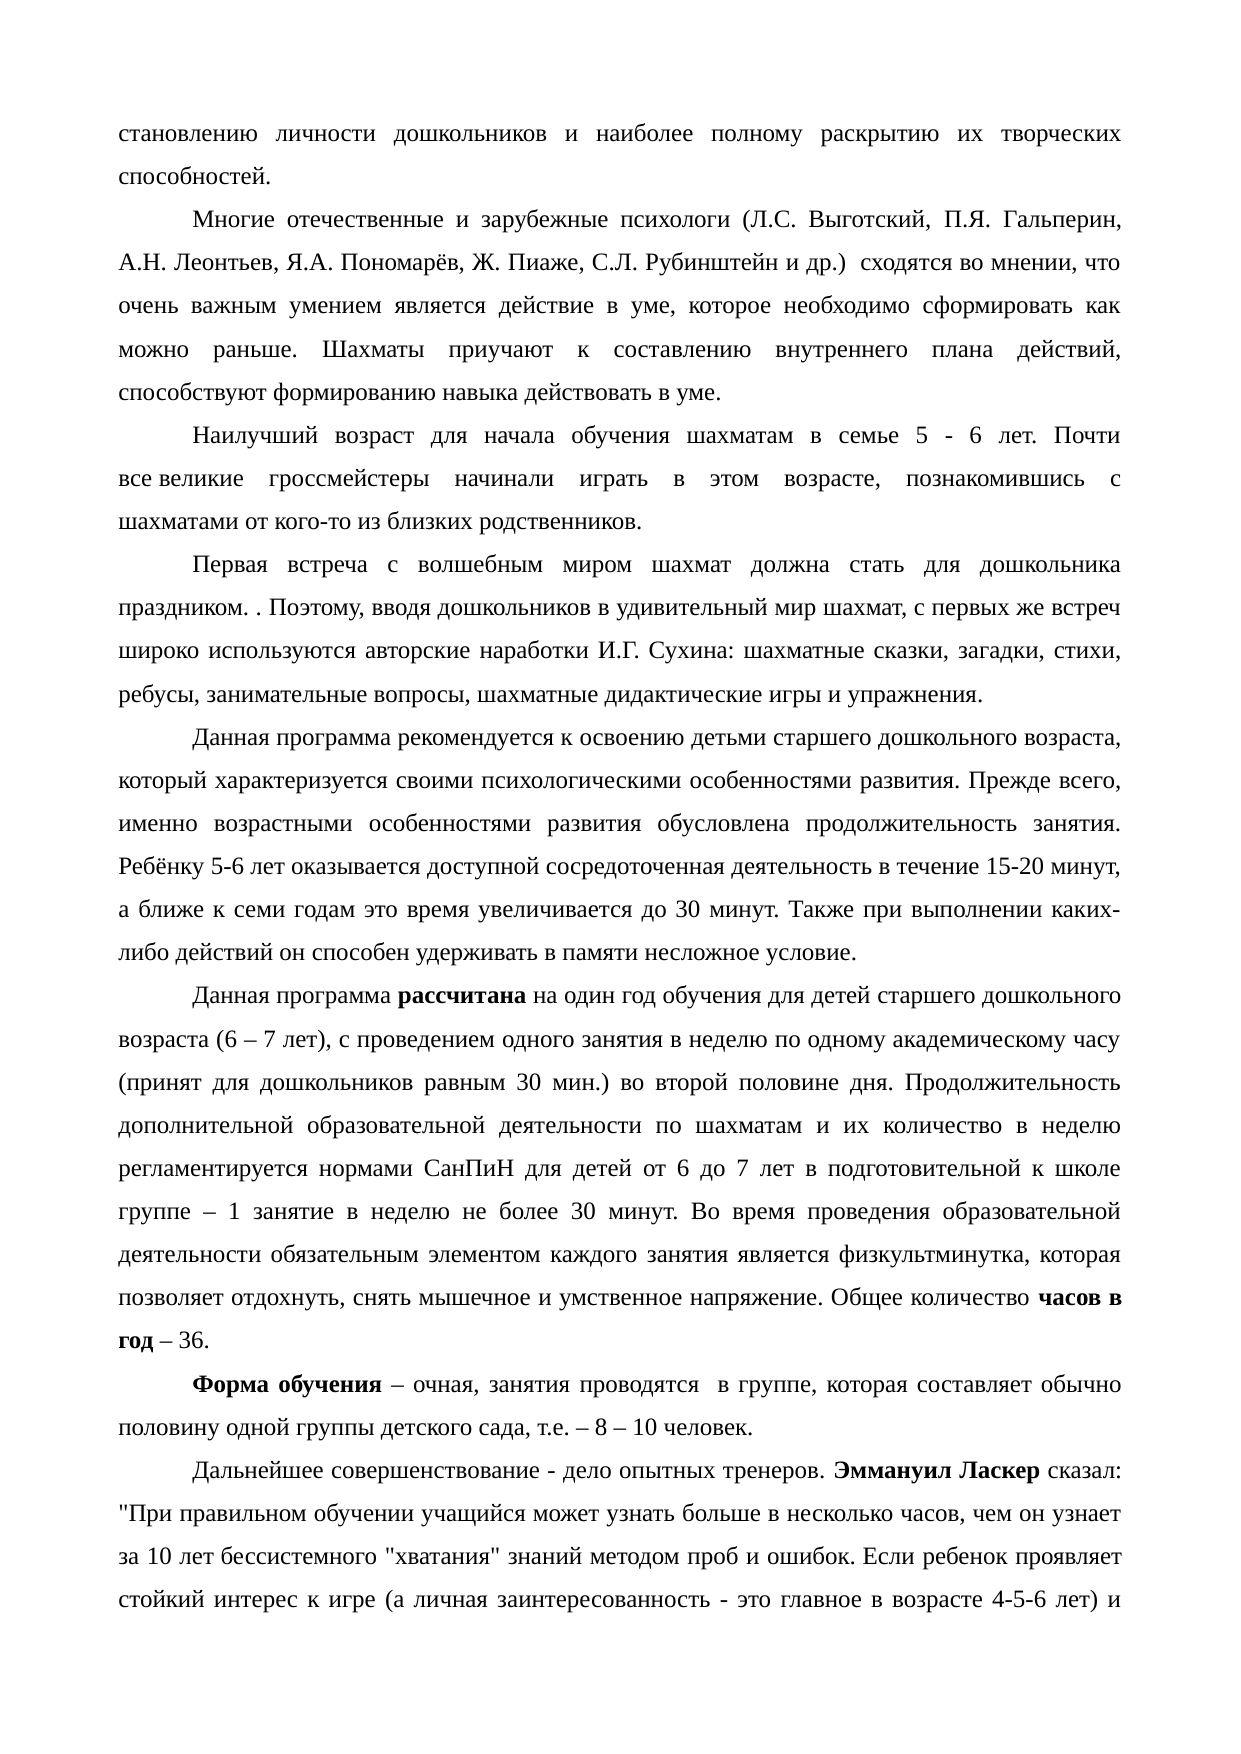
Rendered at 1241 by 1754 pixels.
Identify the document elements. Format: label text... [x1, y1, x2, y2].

text Дальнейшее совершенствование - дело опытных тренеров. Эммануил Ласкер сказал: "При правильном обучении учащийся может узнать больше в несколько часов, чем он узнает за 10 лет бессистемного "хватания" знаний методом проб и ошибок. Если ребенок проявляет стойкий интерес к игре (а личная заинтересованность - это главное в возрасте 4-5-6 лет) и [118, 1455, 1122, 1613]
text Наилучший возраст для начала обучения шахматам в семье 5 - 6 лет. Почти все великие гроссмейстеры начинали играть в этом возрасте, познакомившись с шахматами от кого-то из близких родственников. [118, 420, 1122, 535]
text Форма обучения – очная, занятия проводятся в группе, которая составляет обычно половину одной группы детского сада, т.е. – 8 – 10 человек. [118, 1369, 1122, 1441]
text Первая встреча с волшебным миром шахмат должна стать для дошкольника праздником. . Поэтому, вводя дошкольников в удивительный мир шахмат, с первых же встреч широко используются авторские наработки И.Г. Сухина: шахматные сказки, загадки, стихи, ребусы, занимательные вопросы, шахматные дидактические игры и упражнения. [118, 549, 1122, 707]
text Данная программа рекомендуется к освоению детьми старшего дошкольного возраста, который характеризуется своими психологическими особенностями развития. Прежде всего, именно возрастными особенностями развития обусловлена продолжительность занятия. Ребёнку 5-6 лет оказывается доступной сосредоточенная деятельность в течение 15-20 минут, а ближе к семи годам это время увеличивается до 30 минут. Также при выполнении каких-либо действий он способен удерживать в памяти несложное условие. [118, 722, 1122, 966]
text Данная программа рассчитана на один год обучения для детей старшего дошкольного возраста (6 – 7 лет), с проведением одного занятия в неделю по одному академическому часу (принят для дошкольников равным 30 мин.) во второй половине дня. Продолжительность дополнительной образовательной деятельности по шахматам и их количество в неделю регламентируется нормами СанПиН для детей от 6 до 7 лет в подготовительной к школе группе – 1 занятие в неделю не более 30 минут. Во время проведения образовательной деятельности обязательным элементом каждого занятия является физкультминутка, которая позволяет отдохнуть, снять мышечное и умственное напряжение. Общее количество часов в год – 36. [118, 981, 1122, 1354]
text Многие отечественные и зарубежные психологи (Л.С. Выготский, П.Я. Гальперин, А.Н. Леонтьев, Я.А. Пономарёв, Ж. Пиаже, С.Л. Рубинштейн и др.) сходятся во мнении, что очень важным умением является действие в уме, которое необходимо сформировать как можно раньше. Шахматы приучают к составлению внутреннего плана действий, способствуют формированию навыка действовать в уме. [118, 204, 1122, 406]
text становлению личности дошкольников и наиболее полному раскрытию их творческих способностей. [118, 118, 1122, 190]
